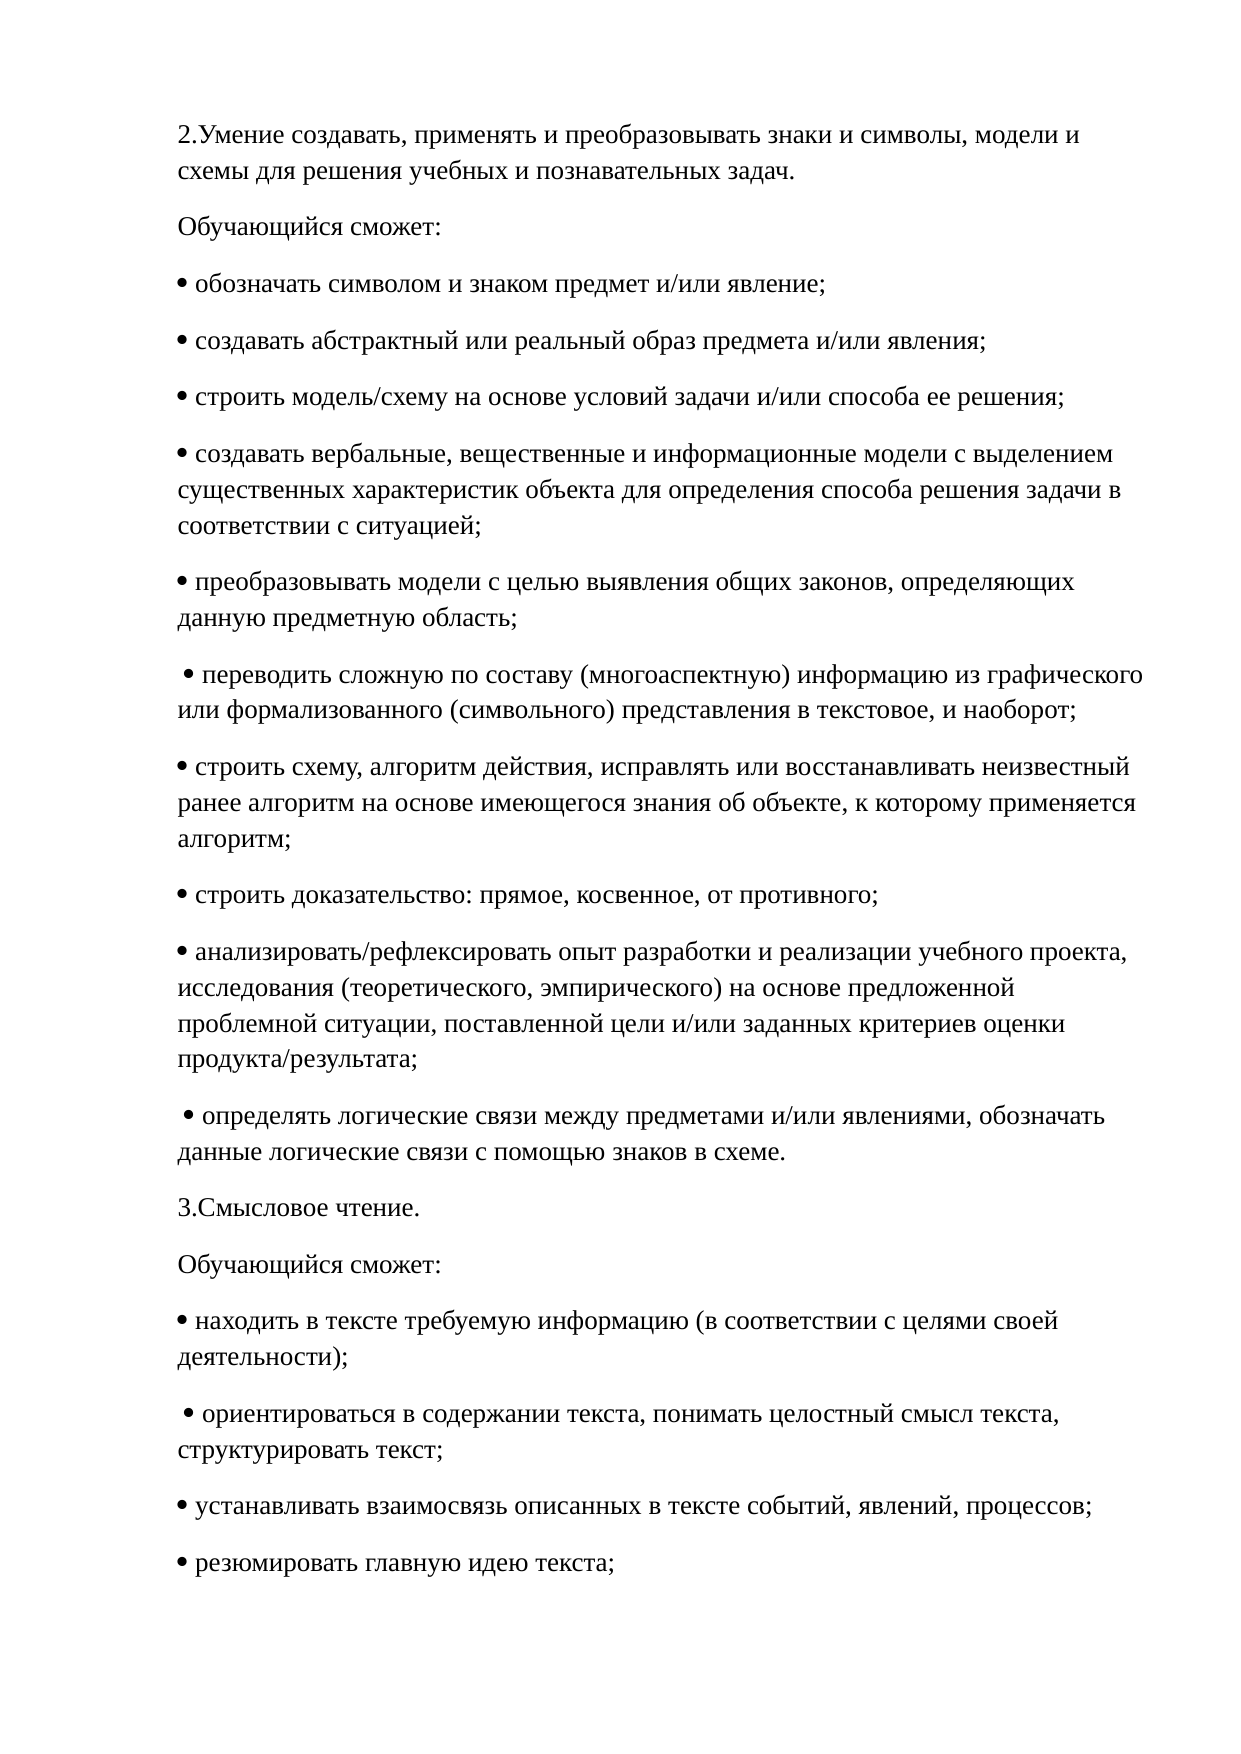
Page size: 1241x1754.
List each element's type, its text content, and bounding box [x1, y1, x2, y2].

text  преобразовывать модели с целью выявления общих законов, определяющих данную предметную область; [177, 565, 1152, 632]
text  определять логические связи между предметами и/или явлениями, обозначать данные логические связи с помощью знаков в схеме. [177, 1099, 1152, 1166]
text 3.Смысловое чтение. [177, 1191, 1152, 1222]
text Обучающийся сможет: [177, 210, 1152, 242]
text  строить схему, алгоритм действия, исправлять или восстанавливать неизвестный ранее алгоритм на основе имеющегося знания об объекте, к которому применяется алгоритм; [177, 750, 1152, 853]
text  строить модель/схему на основе условий задачи и/или способа ее решения; [177, 381, 1152, 412]
text Обучающийся сможет: [177, 1248, 1152, 1279]
text  создавать вербальные, вещественные и информационные модели с выделением существенных характеристик объекта для определения способа решения задачи в соответствии с ситуацией; [177, 437, 1152, 540]
text  строить доказательство: прямое, косвенное, от противного; [177, 878, 1152, 909]
text  анализировать/рефлексировать опыт разработки и реализации учебного проекта, исследования (теоретического, эмпирического) на основе предложенной проблемной ситуации, поставленной цели и/или заданных критериев оценки продукта/результата; [177, 935, 1152, 1073]
text  переводить сложную по составу (многоаспектную) информацию из графического или формализованного (символьного) представления в текстовое, и наоборот; [177, 658, 1152, 725]
text  обозначать символом и знаком предмет и/или явление; [177, 267, 1152, 298]
text  находить в тексте требуемую информацию (в соответствии с целями своей деятельности); [177, 1304, 1152, 1371]
text  резюмировать главную идею текста; [177, 1546, 1152, 1577]
text 2.Умение создавать, применять и преобразовывать знаки и символы, модели и схемы для решения учебных и познавательных задач. [177, 118, 1152, 185]
text  устанавливать взаимосвязь описанных в тексте событий, явлений, процессов; [177, 1489, 1152, 1521]
text  создавать абстрактный или реальный образ предмета и/или явления; [177, 324, 1152, 355]
text  ориентироваться в содержании текста, понимать целостный смысл текста, структурировать текст; [177, 1397, 1152, 1464]
